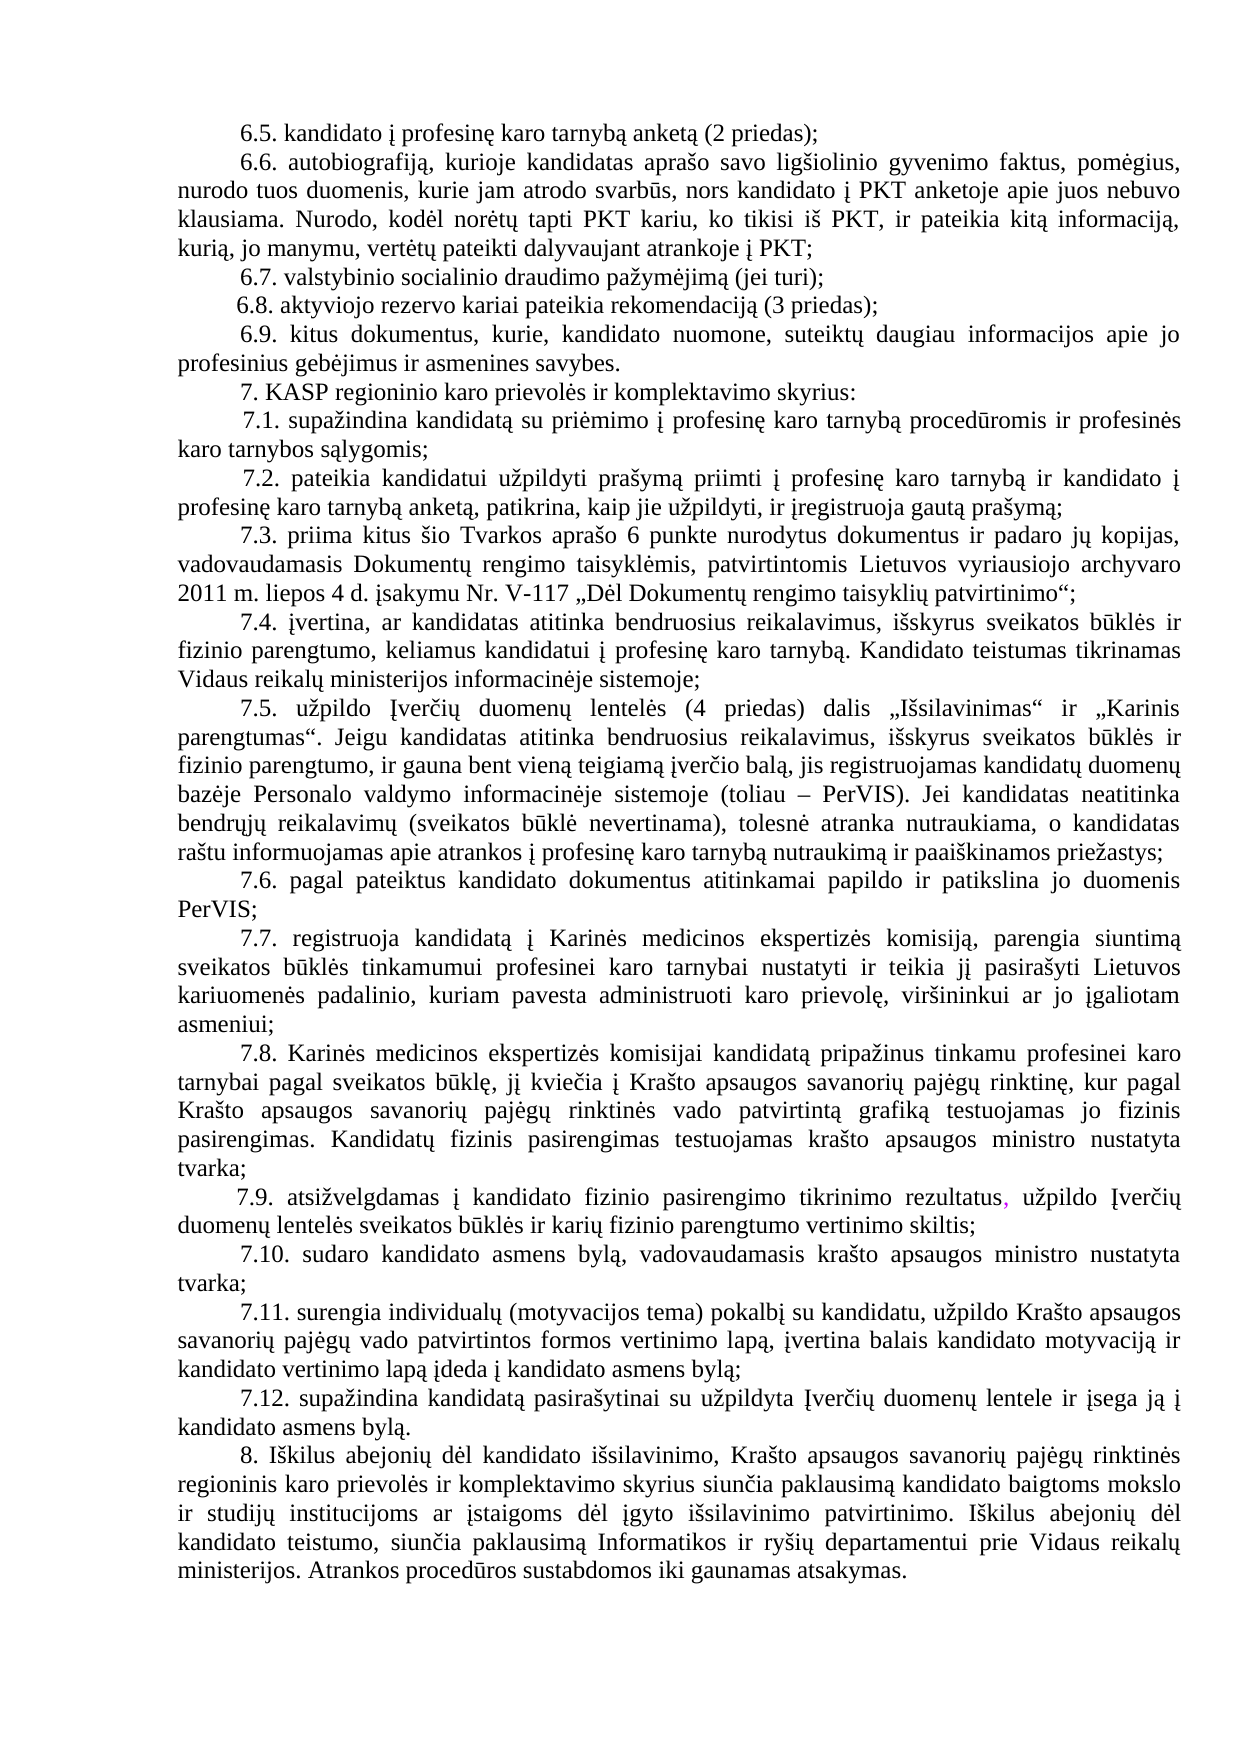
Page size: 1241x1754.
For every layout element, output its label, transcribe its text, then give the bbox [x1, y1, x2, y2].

text 7.10. sudaro kandidato asmens bylą, vadovaudamasis krašto apsaugos ministro nustatyta tvarka; [177, 1239, 1181, 1297]
text 7.6. pagal pateiktus kandidato dokumentus atitinkamai papildo ir patikslina jo duomenis PerVIS; [177, 866, 1181, 923]
text 7.12. supažindina kandidatą pasirašytinai su užpildyta Įverčių duomenų lentele ir įsega ją į kandidato asmens bylą. [177, 1383, 1181, 1441]
text 7.2. pateikia kandidatui užpildyti prašymą priimti į profesinę karo tarnybą ir kandidato į profesinę karo tarnybą anketą, patikrina, kaip jie užpildyti, ir įregistruoja gautą prašymą; [177, 463, 1181, 521]
text 7.1. supažindina kandidatą su priėmimo į profesinę karo tarnybą procedūromis ir profesinės karo tarnybos sąlygomis; [177, 406, 1181, 463]
text 7.5. užpildo Įverčių duomenų lentelės (4 priedas) dalis „Išsilavinimas“ ir „Karinis parengtumas“. Jeigu kandidatas atitinka bendruosius reikalavimus, išskyrus sveikatos būklės ir fizinio parengtumo, ir gauna bent vieną teigiamą įverčio balą, jis registruojamas kandidatų duomenų bazėje Personalo valdymo informacinėje sistemoje (toliau – PerVIS). Jei kandidatas neatitinka bendrųjų reikalavimų (sveikatos būklė nevertinama), tolesnė atranka nutraukiama, o kandidatas raštu informuojamas apie atrankos į profesinę karo tarnybą nutraukimą ir paaiškinamos priežastys; [177, 693, 1181, 866]
text 6.8. aktyviojo rezervo kariai pateikia rekomendaciją (3 priedas); [177, 291, 1181, 319]
text 6.5. kandidato į profesinę karo tarnybą anketą (2 priedas); [177, 118, 1181, 147]
text 6.7. valstybinio socialinio draudimo pažymėjimą (jei turi); [177, 262, 1181, 291]
text 7.8. Karinės medicinos ekspertizės komisijai kandidatą pripažinus tinkamu profesinei karo tarnybai pagal sveikatos būklę, jį kviečia į Krašto apsaugos savanorių pajėgų rinktinę, kur pagal Krašto apsaugos savanorių pajėgų rinktinės vado patvirtintą grafiką testuojamas jo fizinis pasirengimas. Kandidatų fizinis pasirengimas testuojamas krašto apsaugos ministro nustatyta tvarka; [177, 1038, 1181, 1182]
text 6.6. autobiografiją, kurioje kandidatas aprašo savo ligšiolinio gyvenimo faktus, pomėgius, nurodo tuos duomenis, kurie jam atrodo svarbūs, nors kandidato į PKT anketoje apie juos nebuvo klausiama. Nurodo, kodėl norėtų tapti PKT kariu, ko tikisi iš PKT, ir pateikia kitą informaciją, kurią, jo manymu, vertėtų pateikti dalyvaujant atrankoje į PKT; [177, 147, 1181, 262]
text 7.9. atsižvelgdamas į kandidato fizinio pasirengimo tikrinimo rezultatus, užpildo Įverčių duomenų lentelės sveikatos būklės ir karių fizinio parengtumo vertinimo skiltis; [177, 1182, 1181, 1239]
text 7.7. registruoja kandidatą į Karinės medicinos ekspertizės komisiją, parengia siuntimą sveikatos būklės tinkamumui profesinei karo tarnybai nustatyti ir teikia jį pasirašyti Lietuvos kariuomenės padalinio, kuriam pavesta administruoti karo prievolę, viršininkui ar jo įgaliotam asmeniui; [177, 923, 1181, 1038]
text 7.11. surengia individualų (motyvacijos tema) pokalbį su kandidatu, užpildo Krašto apsaugos savanorių pajėgų vado patvirtintos formos vertinimo lapą, įvertina balais kandidato motyvaciją ir kandidato vertinimo lapą įdeda į kandidato asmens bylą; [177, 1297, 1181, 1383]
text 6.9. kitus dokumentus, kurie, kandidato nuomone, suteiktų daugiau informacijos apie jo profesinius gebėjimus ir asmenines savybes. [177, 319, 1181, 377]
text 7. KASP regioninio karo prievolės ir komplektavimo skyrius: [177, 377, 1181, 406]
text 8. Iškilus abejonių dėl kandidato išsilavinimo, Krašto apsaugos savanorių pajėgų rinktinės regioninis karo prievolės ir komplektavimo skyrius siunčia paklausimą kandidato baigtoms mokslo ir studijų institucijoms ar įstaigoms dėl įgyto išsilavinimo patvirtinimo. Iškilus abejonių dėl kandidato teistumo, siunčia paklausimą Informatikos ir ryšių departamentui prie Vidaus reikalų ministerijos. Atrankos procedūros sustabdomos iki gaunamas atsakymas. [177, 1441, 1181, 1584]
text 7.4. įvertina, ar kandidatas atitinka bendruosius reikalavimus, išskyrus sveikatos būklės ir fizinio parengtumo, keliamus kandidatui į profesinę karo tarnybą. Kandidato teistumas tikrinamas Vidaus reikalų ministerijos informacinėje sistemoje; [177, 607, 1181, 693]
text 7.3. priima kitus šio Tvarkos aprašo 6 punkte nurodytus dokumentus ir padaro jų kopijas, vadovaudamasis Dokumentų rengimo taisyklėmis, patvirtintomis Lietuvos vyriausiojo archyvaro 2011 m. liepos 4 d. įsakymu Nr. V-117 „Dėl Dokumentų rengimo taisyklių patvirtinimo“; [177, 521, 1181, 607]
